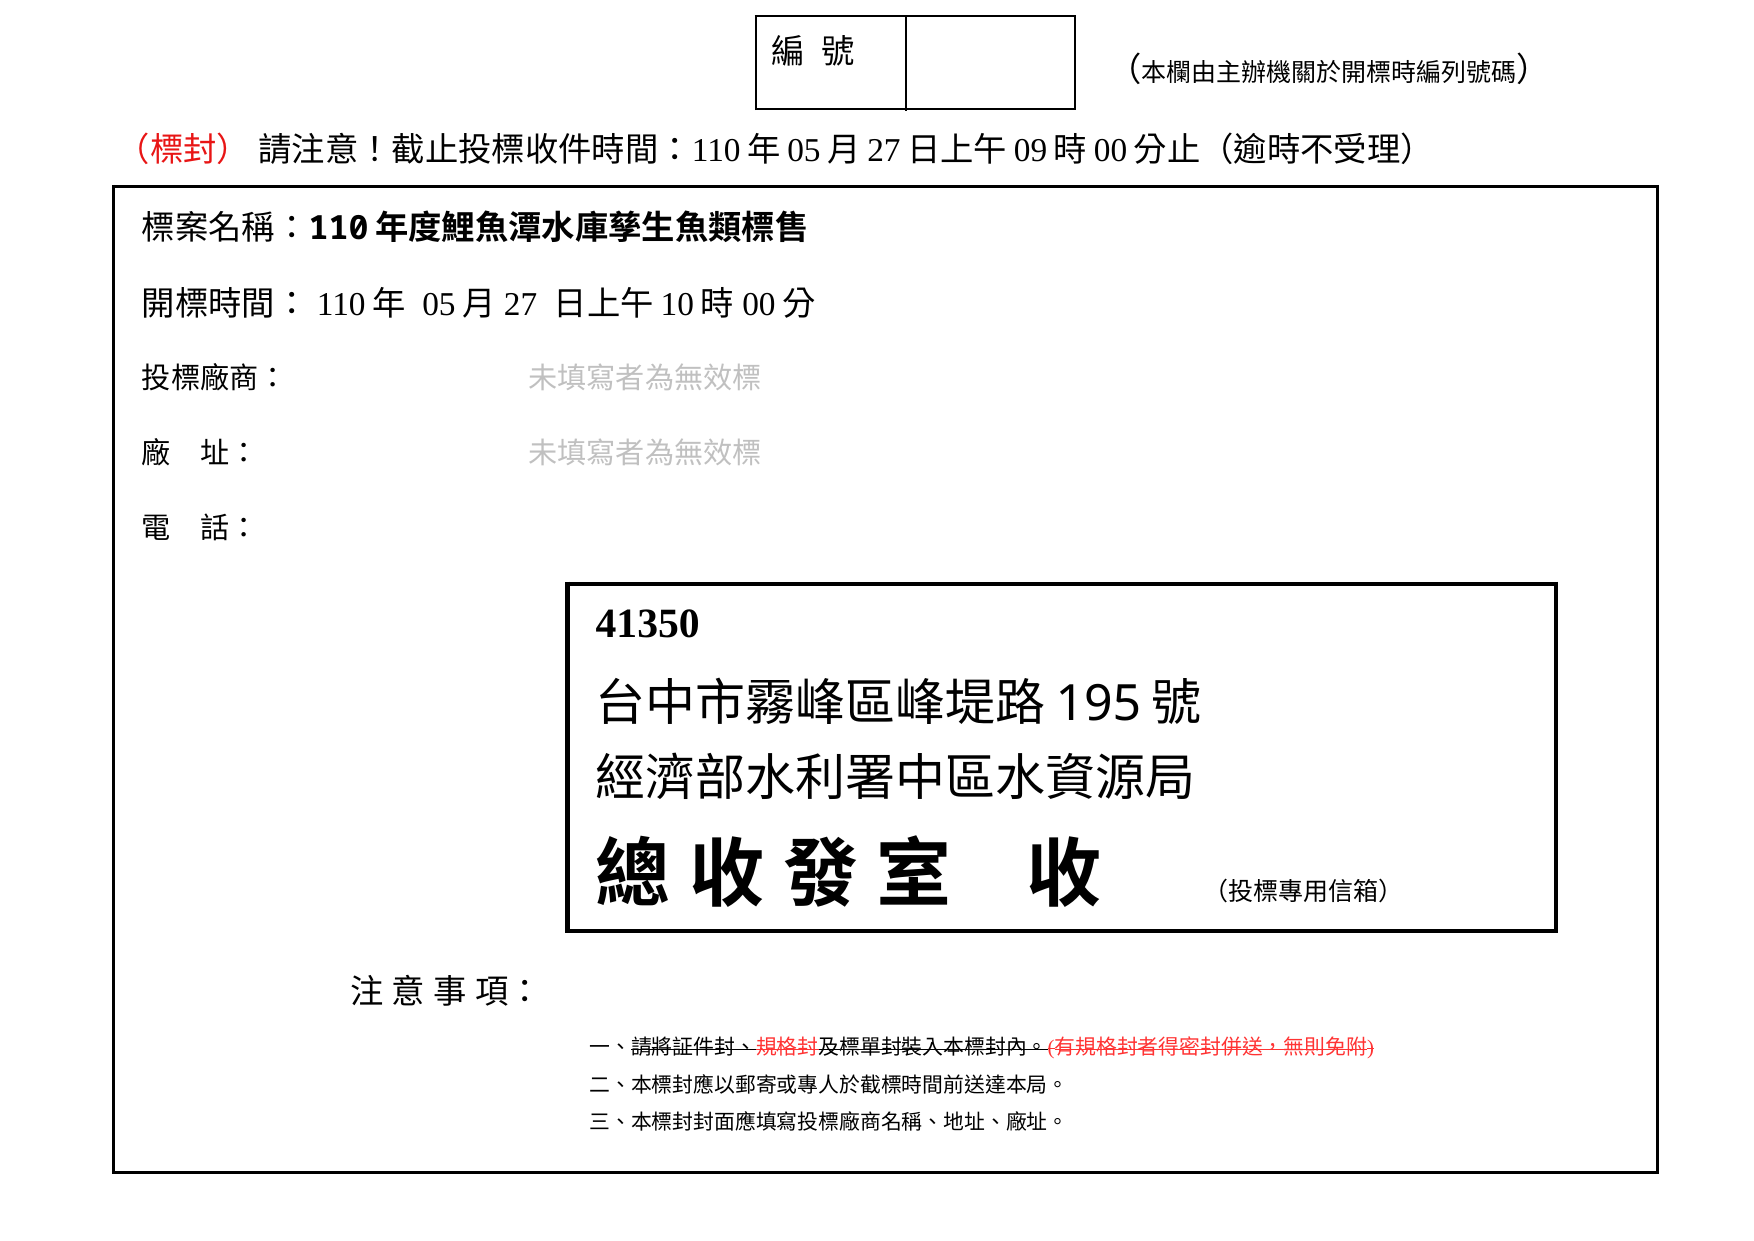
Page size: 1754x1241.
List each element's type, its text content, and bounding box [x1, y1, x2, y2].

table_cell [115, 582, 565, 928]
table_cell 41350 台中市霧峰區峰堤路195號 經濟部水利署中區水資源局 總 收 發 室 收 （投標專用信箱） [570, 586, 1554, 928]
table_header （標封） 請注意！截止投標收件時間：110年05月27日上午09時00分止（逾時不受理） [114, 110, 1657, 185]
text （本欄由主辦機關於開標時編列號碼） [1108, 43, 1575, 91]
text [907, 24, 1059, 73]
table_cell 標案名稱：110年度鯉魚潭水庫孳生魚類標售 開標時間： 110年 05月 27 日上午10時 00分 投標廠商： 未填寫者為無效標 廠 址： 未填寫者為無效標 電 話： [115, 188, 1656, 582]
table_cell [1558, 582, 1656, 928]
table_cell 注 意 事 項： 一、請將証件封、規格封及標單封裝入本標封內。(有規格封者得密封併送，無則免附) 二、本標封應以郵寄或專人於截標時間前送達本局。 三、本標封封面應填寫投標廠商名稱、地址、廠址。 [115, 929, 1656, 1171]
text 編 號 [772, 24, 905, 73]
